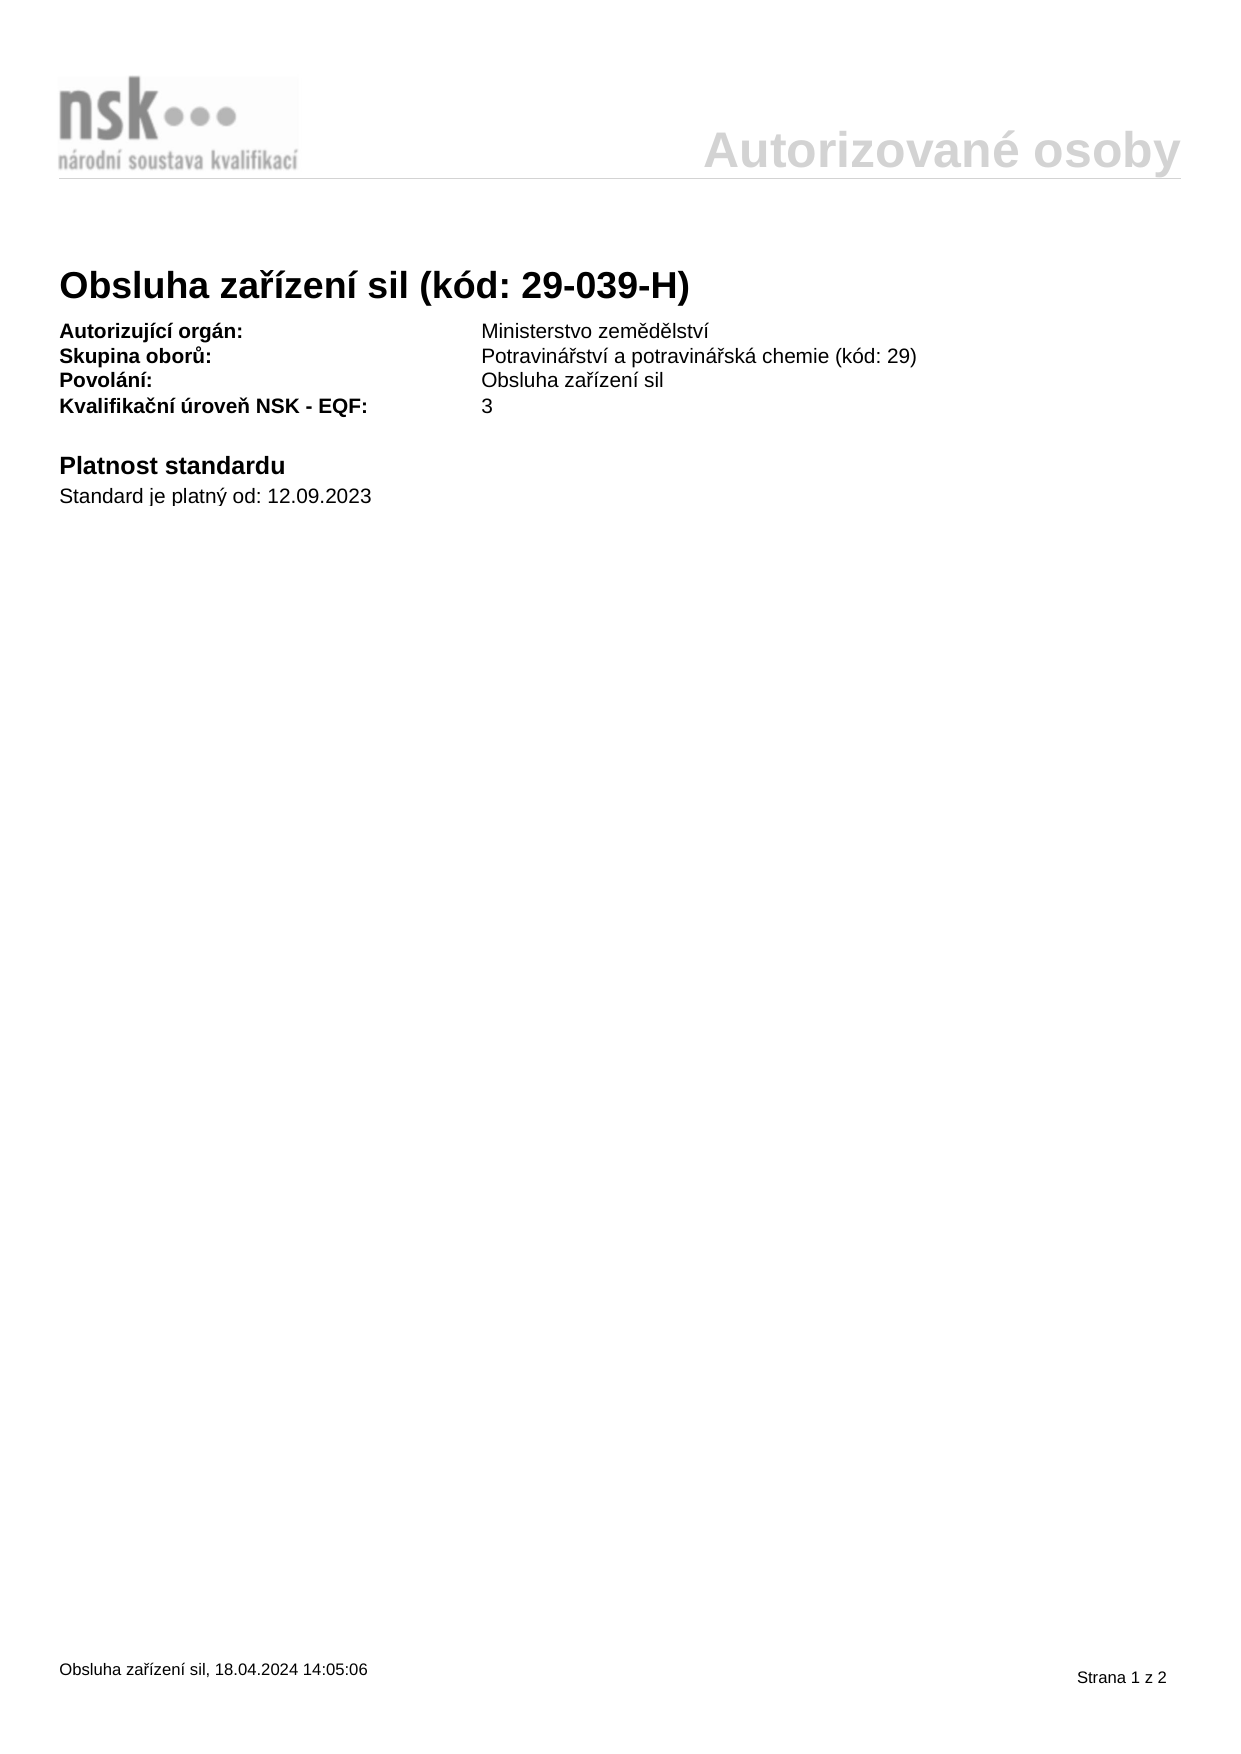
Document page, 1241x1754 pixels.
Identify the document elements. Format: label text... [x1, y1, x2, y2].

table_cell [59, 806, 119, 1106]
table_cell [1167, 418, 1181, 447]
table_cell [59, 418, 119, 447]
table_cell [618, 506, 626, 806]
table_cell [886, 307, 1167, 319]
table_cell [59, 179, 1181, 196]
table_cell Obsluha zařízení sil (kód: 29-039-H) [59, 224, 1181, 307]
table_cell Skupina oborů: [59, 344, 481, 368]
table_cell [626, 418, 860, 447]
table_cell [1167, 307, 1181, 319]
table_cell [618, 418, 626, 447]
table_cell [119, 1384, 481, 1659]
table_cell [119, 418, 481, 447]
table_cell [59, 196, 119, 224]
table_cell Strana 1 z 2 [860, 1660, 1167, 1696]
table_cell Autorizující orgán: [59, 319, 481, 343]
table_cell Kvalifikační úroveň NSK - EQF: [59, 394, 481, 417]
table_cell [860, 1106, 886, 1383]
table_cell [119, 307, 481, 319]
table_cell [1167, 806, 1181, 1106]
table_cell [481, 172, 617, 178]
table_cell [860, 1384, 886, 1659]
picture [57, 59, 619, 172]
table_cell [626, 307, 860, 319]
table_cell [860, 806, 886, 1106]
table_cell [481, 418, 617, 447]
table_cell [119, 1106, 481, 1383]
table_cell [626, 1106, 860, 1383]
table_cell [618, 806, 626, 1106]
table_cell [886, 196, 1167, 224]
table_cell [1167, 506, 1181, 806]
table_cell [886, 1384, 1167, 1659]
table_cell [1167, 1106, 1181, 1383]
table_cell [481, 307, 617, 319]
table_cell Potravinářství a potravinářská chemie (kód: 29) [481, 344, 1181, 368]
table_cell Povolání: [59, 368, 481, 392]
table_cell [481, 506, 617, 806]
table_cell [860, 196, 886, 224]
table_cell [119, 806, 481, 1106]
table_cell [886, 418, 1167, 447]
table_cell [860, 307, 886, 319]
table_cell [886, 1106, 1167, 1383]
table_cell [59, 1384, 119, 1659]
table_cell [618, 172, 626, 178]
table_cell [626, 506, 860, 806]
table_cell [59, 1106, 119, 1383]
table_cell [886, 806, 1167, 1106]
table_cell [626, 1384, 860, 1659]
table_cell Standard je platný od: 12.09.2023 [59, 484, 1181, 506]
table_cell [119, 172, 481, 178]
table_cell [481, 1106, 617, 1383]
table_cell [618, 307, 626, 319]
table_cell [1167, 1660, 1181, 1696]
table_cell Obsluha zařízení sil [481, 368, 1181, 393]
table_cell [860, 506, 886, 806]
table_cell [618, 1384, 626, 1659]
table_header Autorizované osoby [626, 59, 1181, 178]
table_cell [626, 806, 860, 1106]
table_cell [481, 196, 617, 224]
table_cell [59, 172, 119, 178]
table_cell [618, 1106, 626, 1383]
table_cell 3 [481, 394, 1181, 417]
table_header [619, 59, 626, 172]
table_cell [481, 806, 617, 1106]
table_cell [618, 196, 626, 224]
table_cell Ministerstvo zemědělství [481, 319, 1181, 344]
table_cell [860, 418, 886, 447]
table_cell Obsluha zařízení sil, 18.04.2024 14:05:06 [59, 1660, 860, 1696]
table_cell [1167, 1384, 1181, 1659]
table_cell [1167, 196, 1181, 224]
table_cell [626, 196, 860, 224]
table_cell [119, 506, 481, 806]
table_cell [119, 196, 481, 224]
table_cell [59, 307, 119, 319]
table_cell [59, 506, 119, 806]
table_cell [481, 1384, 617, 1659]
table_cell [886, 506, 1167, 806]
table_cell Platnost standardu [59, 448, 1181, 483]
